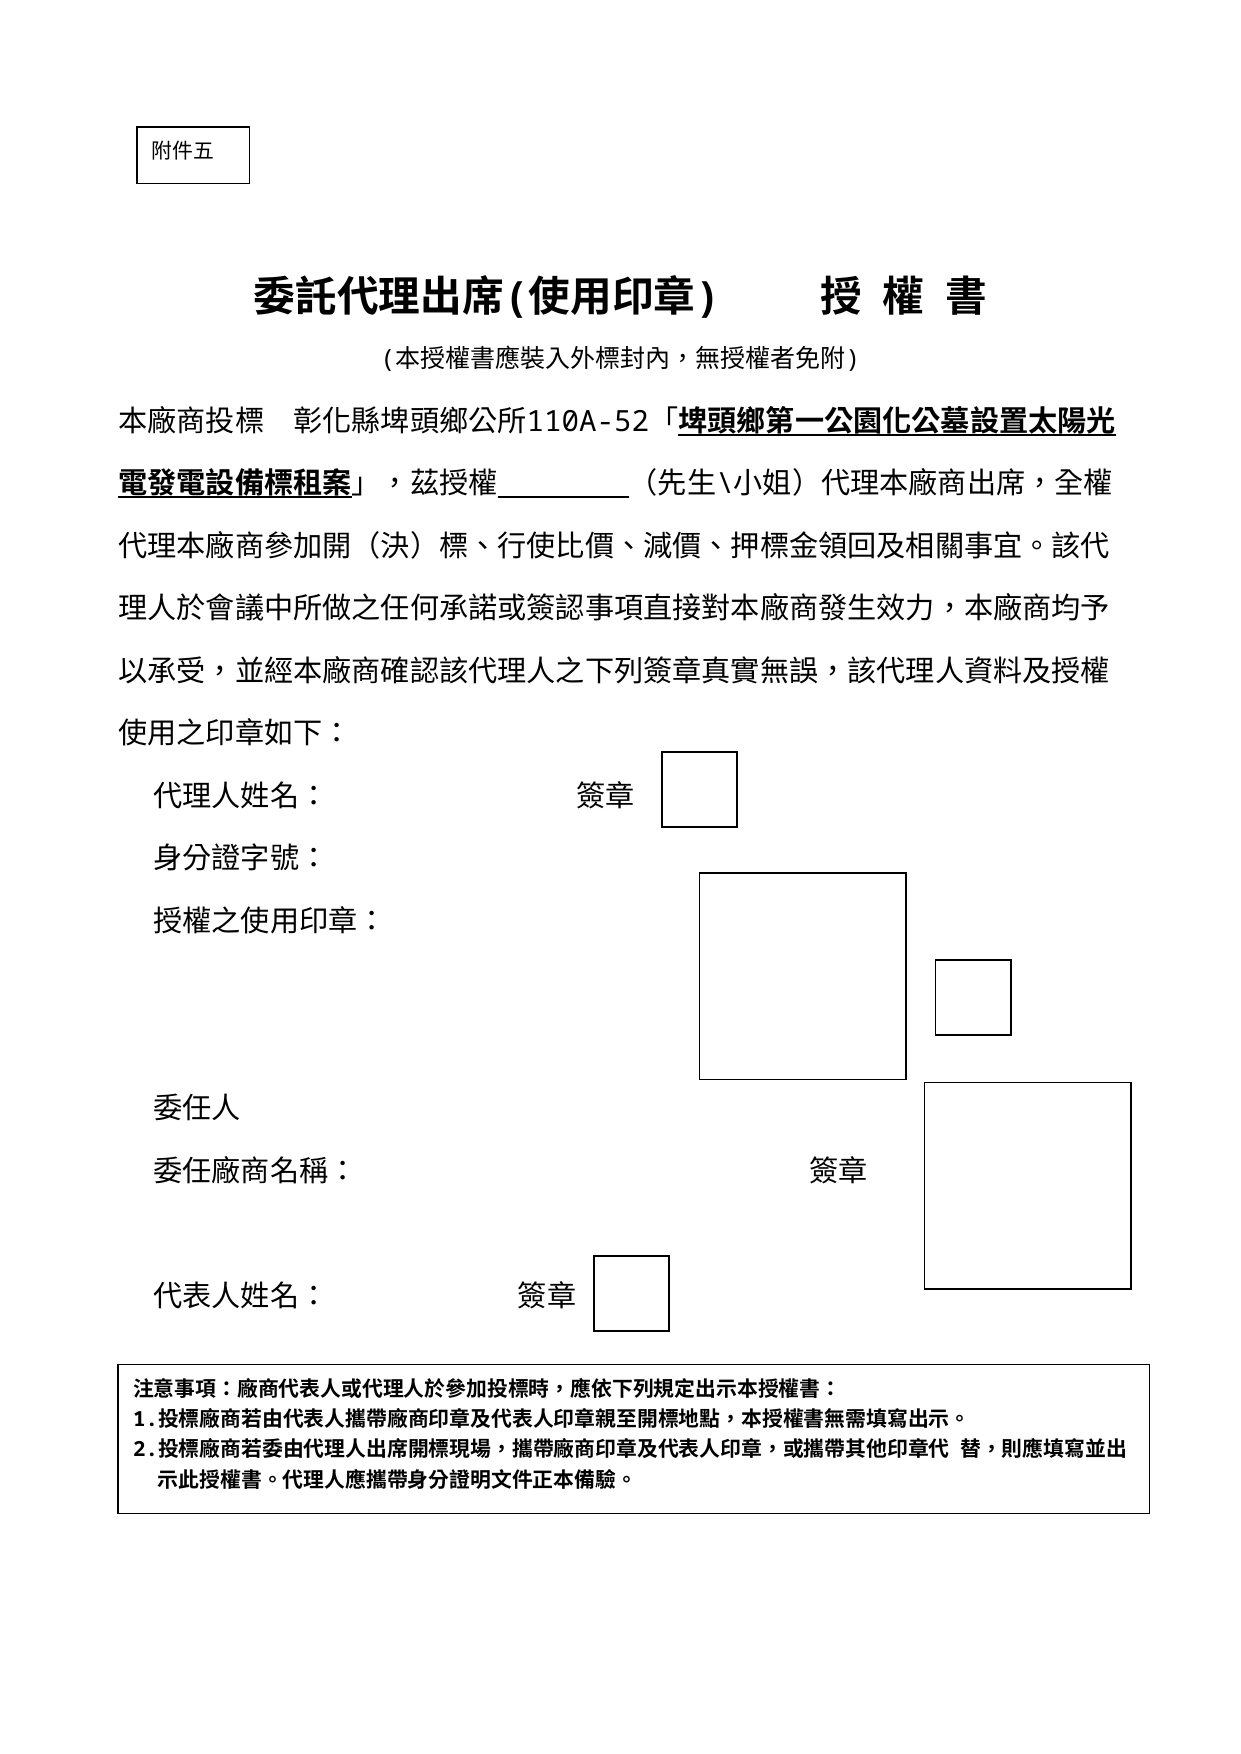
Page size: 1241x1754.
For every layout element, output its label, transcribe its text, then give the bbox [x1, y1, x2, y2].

text 委託代理出席(使用印章) 授 權 書 [118, 252, 1122, 314]
text 委任人 [118, 1064, 1122, 1127]
text [907, 877, 1122, 939]
text 委任廠商名稱： 簽章 [118, 1127, 924, 1189]
text (本授權書應裝入外標封內，無授權者免附) [118, 314, 1122, 377]
text 代表人姓名： 簽章 [118, 1252, 1122, 1314]
text 授權之使用印章： [118, 877, 699, 939]
text 本廠商投標 彰化縣埤頭鄉公所110A-52「埤頭鄉第一公園化公墓設置太陽光電發電設備標租案」，茲授權 （先生\小姐）代理本廠商出席，全權代理本廠商參加開（決）標、行使比價、減價、押標金領回及相關事宜。該代理人於會議中所做之任何承諾或簽認事項直接對本廠商發生效力，本廠商均予以承受，並經本廠商確認該代理人之下列簽章真實無誤，該代理人資料及授權使用之印章如下： [118, 377, 1122, 752]
text [738, 752, 1122, 814]
text 代理人姓名： 簽章 [118, 752, 661, 814]
text 身分證字號： [118, 814, 1122, 877]
